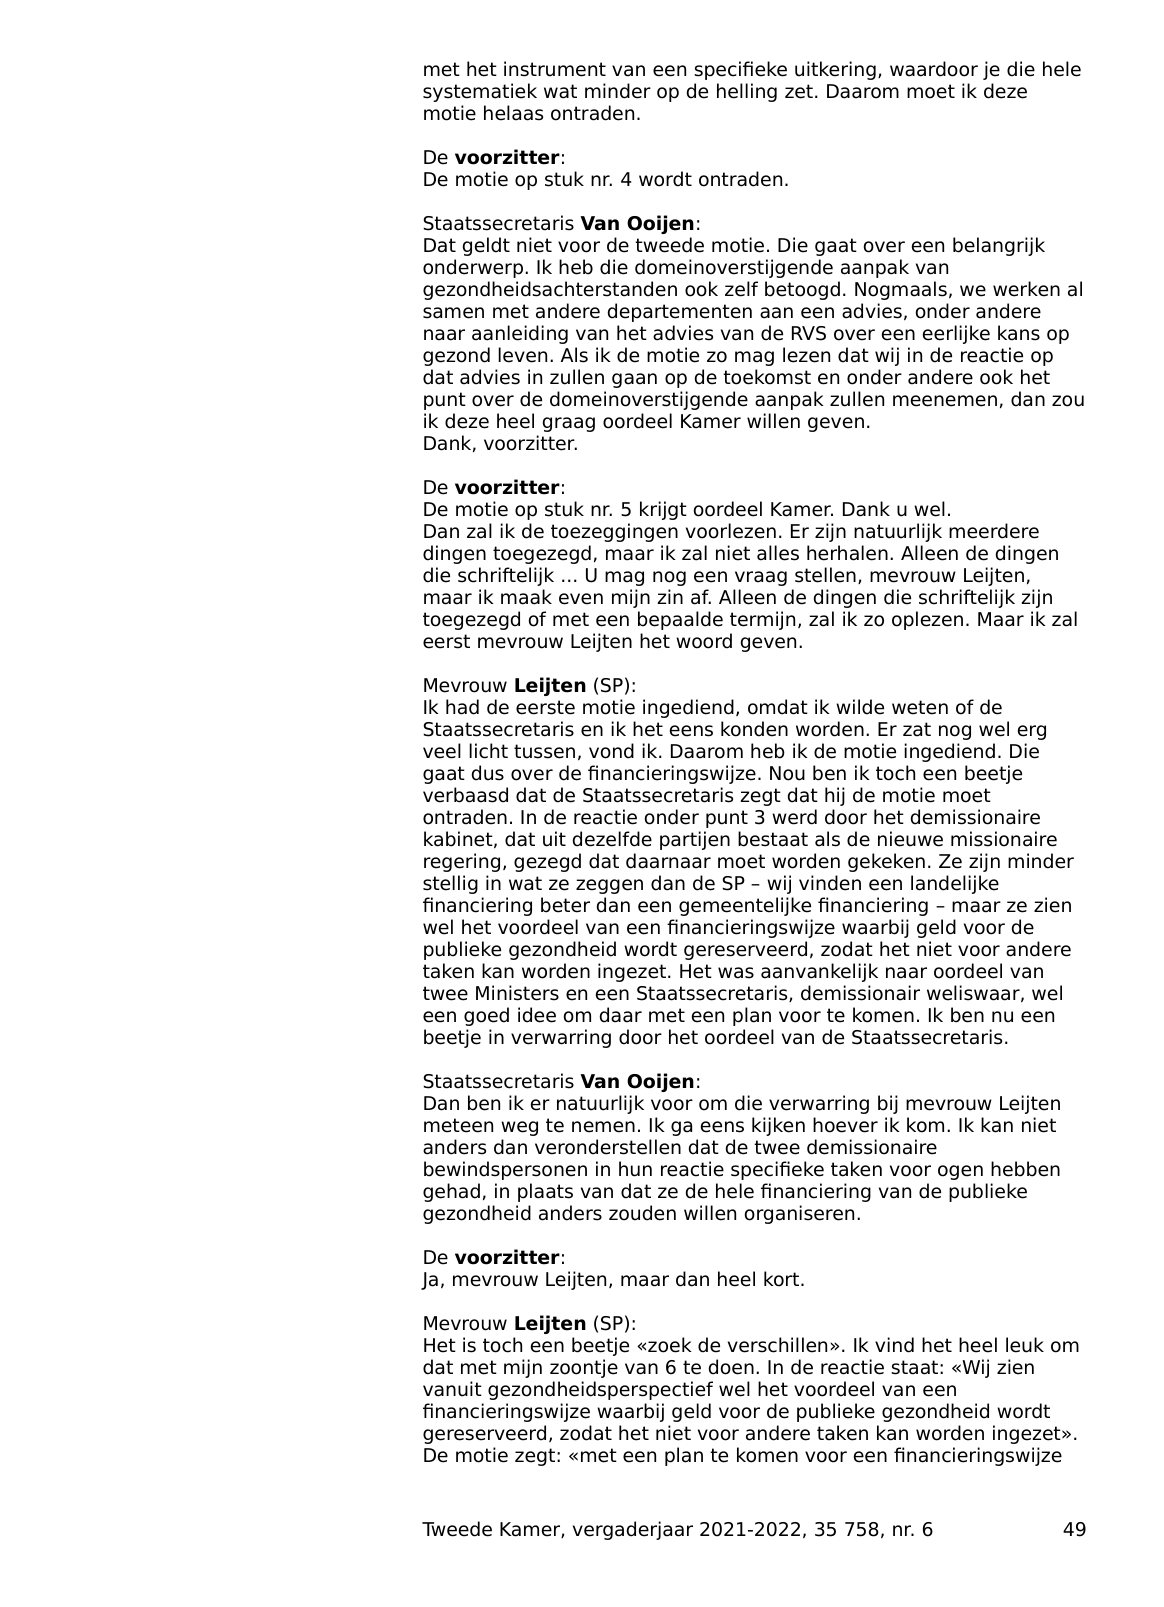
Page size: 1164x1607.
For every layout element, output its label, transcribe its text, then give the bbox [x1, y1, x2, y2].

text De motie op stuk nr. 5 krijgt oordeel Kamer. Dank u wel. [422, 499, 1087, 521]
text Mevrouw Leijten (SP): [422, 675, 1087, 697]
text Mevrouw Leijten (SP): [422, 1313, 1087, 1335]
text Dan ben ik er natuurlijk voor om die verwarring bij mevrouw Leijten meteen weg te nemen. Ik ga eens kijken hoever ik kom. Ik kan niet anders dan veronderstellen dat de twee demissionaire bewindspersonen in hun reactie specifieke taken voor ogen hebben gehad, in plaats van dat ze de hele financiering van de publieke gezondheid anders zouden willen organiseren. [422, 1093, 1087, 1225]
text De voorzitter: [422, 147, 1087, 169]
text De voorzitter: [422, 1247, 1087, 1269]
text Dank, voorzitter. [422, 433, 1087, 455]
text Dan zal ik de toezeggingen voorlezen. Er zijn natuurlijk meerdere dingen toegezegd, maar ik zal niet alles herhalen. Alleen de dingen die schriftelijk ... U mag nog een vraag stellen, mevrouw Leijten, maar ik maak even mijn zin af. Alleen de dingen die schriftelijk zijn toegezegd of met een bepaalde termijn, zal ik zo oplezen. Maar ik zal eerst mevrouw Leijten het woord geven. [422, 521, 1087, 653]
text Dat geldt niet voor de tweede motie. Die gaat over een belangrijk onderwerp. Ik heb die domeinoverstijgende aanpak van gezondheidsachterstanden ook zelf betoogd. Nogmaals, we werken al samen met andere departementen aan een advies, onder andere naar aanleiding van het advies van de RVS over een eerlijke kans op gezond leven. Als ik de motie zo mag lezen dat wij in de reactie op dat advies in zullen gaan op de toekomst en onder andere ook het punt over de domeinoverstijgende aanpak zullen meenemen, dan zou ik deze heel graag oordeel Kamer willen geven. [422, 235, 1087, 433]
text Staatssecretaris Van Ooijen: [422, 1071, 1087, 1093]
text De motie op stuk nr. 4 wordt ontraden. [422, 169, 1087, 191]
text met het instrument van een specifieke uitkering, waardoor je die hele systematiek wat minder op de helling zet. Daarom moet ik deze motie helaas ontraden. [422, 59, 1087, 125]
text Ik had de eerste motie ingediend, omdat ik wilde weten of de Staatssecretaris en ik het eens konden worden. Er zat nog wel erg veel licht tussen, vond ik. Daarom heb ik de motie ingediend. Die gaat dus over de financieringswijze. Nou ben ik toch een beetje verbaasd dat de Staatssecretaris zegt dat hij de motie moet ontraden. In de reactie onder punt 3 werd door het demissionaire kabinet, dat uit dezelfde partijen bestaat als de nieuwe missionaire regering, gezegd dat daarnaar moet worden gekeken. Ze zijn minder stellig in wat ze zeggen dan de SP – wij vinden een landelijke financiering beter dan een gemeentelijke financiering – maar ze zien wel het voordeel van een financieringswijze waarbij geld voor de publieke gezondheid wordt gereserveerd, zodat het niet voor andere taken kan worden ingezet. Het was aanvankelijk naar oordeel van twee Ministers en een Staatssecretaris, demissionair weliswaar, wel een goed idee om daar met een plan voor te komen. Ik ben nu een beetje in verwarring door het oordeel van de Staatssecretaris. [422, 697, 1087, 1049]
text Ja, mevrouw Leijten, maar dan heel kort. [422, 1269, 1087, 1291]
text De voorzitter: [422, 477, 1087, 499]
text Het is toch een beetje «zoek de verschillen». Ik vind het heel leuk om dat met mijn zoontje van 6 te doen. In de reactie staat: «Wij zien vanuit gezondheidsperspectief wel het voordeel van een financieringswijze waarbij geld voor de publieke gezondheid wordt gereserveerd, zodat het niet voor andere taken kan worden ingezet». De motie zegt: «met een plan te komen voor een financieringswijze [422, 1335, 1087, 1467]
text Staatssecretaris Van Ooijen: [422, 213, 1087, 235]
